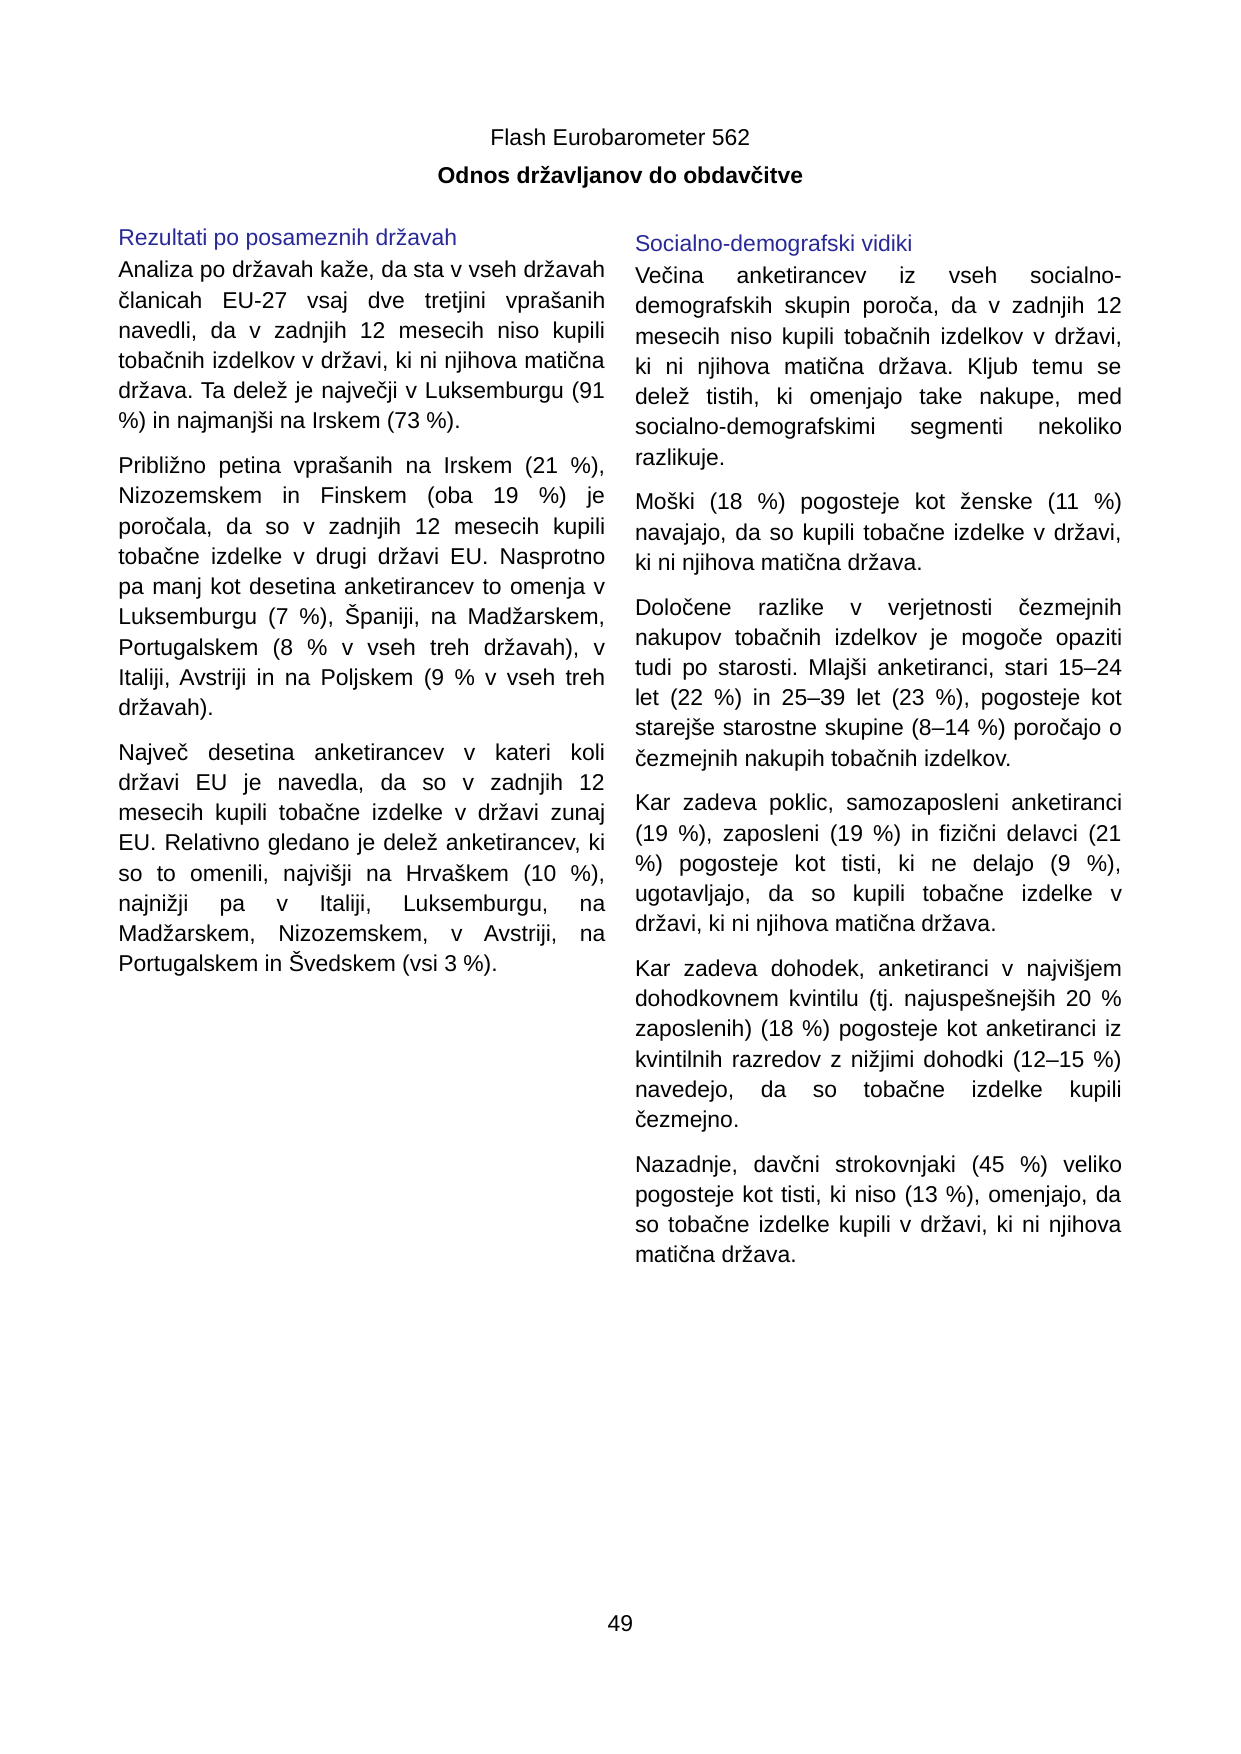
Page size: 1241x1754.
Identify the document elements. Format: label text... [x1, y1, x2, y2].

text Približno petina vprašanih na Irskem (21 %), Nizozemskem in Finskem (oba 19 %) je poročala, da so v zadnjih 12 mesecih kupili tobačne izdelke v drugi državi EU. Nasprotno pa manj kot desetina anketirancev to omenja v Luksemburgu (7 %), Španiji, na Madžarskem, Portugalskem (8 % v vseh treh državah), v Italiji, Avstriji in na Poljskem (9 % v vseh treh državah). [118, 452, 605, 720]
text Večina anketirancev iz vseh socialno-demografskih skupin poroča, da v zadnjih 12 mesecih niso kupili tobačnih izdelkov v državi, ki ni njihova matična država. Kljub temu se delež tistih, ki omenjajo take nakupe, med socialno-demografskimi segmenti nekoliko razlikuje. [635, 262, 1122, 470]
text Določene razlike v verjetnosti čezmejnih nakupov tobačnih izdelkov je mogoče opaziti tudi po starosti. Mlajši anketiranci, stari 15–24 let (22 %) in 25–39 let (23 %), pogosteje kot starejše starostne skupine (8–14 %) poročajo o čezmejnih nakupih tobačnih izdelkov. [635, 593, 1122, 771]
text Kar zadeva dohodek, anketiranci v najvišjem dohodkovnem kvintilu (tj. najuspešnejših 20 % zaposlenih) (18 %) pogosteje kot anketiranci iz kvintilnih razredov z nižjimi dohodki (12–15 %) navedejo, da so tobačne izdelke kupili čezmejno. [635, 955, 1122, 1132]
text Analiza po državah kaže, da sta v vseh državah članicah EU-27 vsaj dve tretjini vprašanih navedli, da v zadnjih 12 mesecih niso kupili tobačnih izdelkov v državi, ki ni njihova matična država. Ta delež je največji v Luksemburgu (91 %) in najmanjši na Irskem (73 %). [118, 256, 605, 434]
text Nazadnje, davčni strokovnjaki (45 %) veliko pogosteje kot tisti, ki niso (13 %), omenjajo, da so tobačne izdelke kupili v državi, ki ni njihova matična država. [635, 1151, 1122, 1268]
text Kar zadeva poklic, samozaposleni anketiranci (19 %), zaposleni (19 %) in fizični delavci (21 %) pogosteje kot tisti, ki ne delajo (9 %), ugotavljajo, da so kupili tobačne izdelke v državi, ki ni njihova matična država. [635, 789, 1122, 937]
text Rezultati po posameznih državah [118, 224, 605, 250]
text Socialno-demografski vidiki [635, 230, 1122, 256]
text Moški (18 %) pogosteje kot ženske (11 %) navajajo, da so kupili tobačne izdelke v državi, ki ni njihova matična država. [635, 488, 1122, 575]
text Največ desetina anketirancev v kateri koli državi EU je navedla, da so v zadnjih 12 mesecih kupili tobačne izdelke v državi zunaj EU. Relativno gledano je delež anketirancev, ki so to omenili, najvišji na Hrvaškem (10 %), najnižji pa v Italiji, Luksemburgu, na Madžarskem, Nizozemskem, v Avstriji, na Portugalskem in Švedskem (vsi 3 %). [118, 739, 605, 976]
